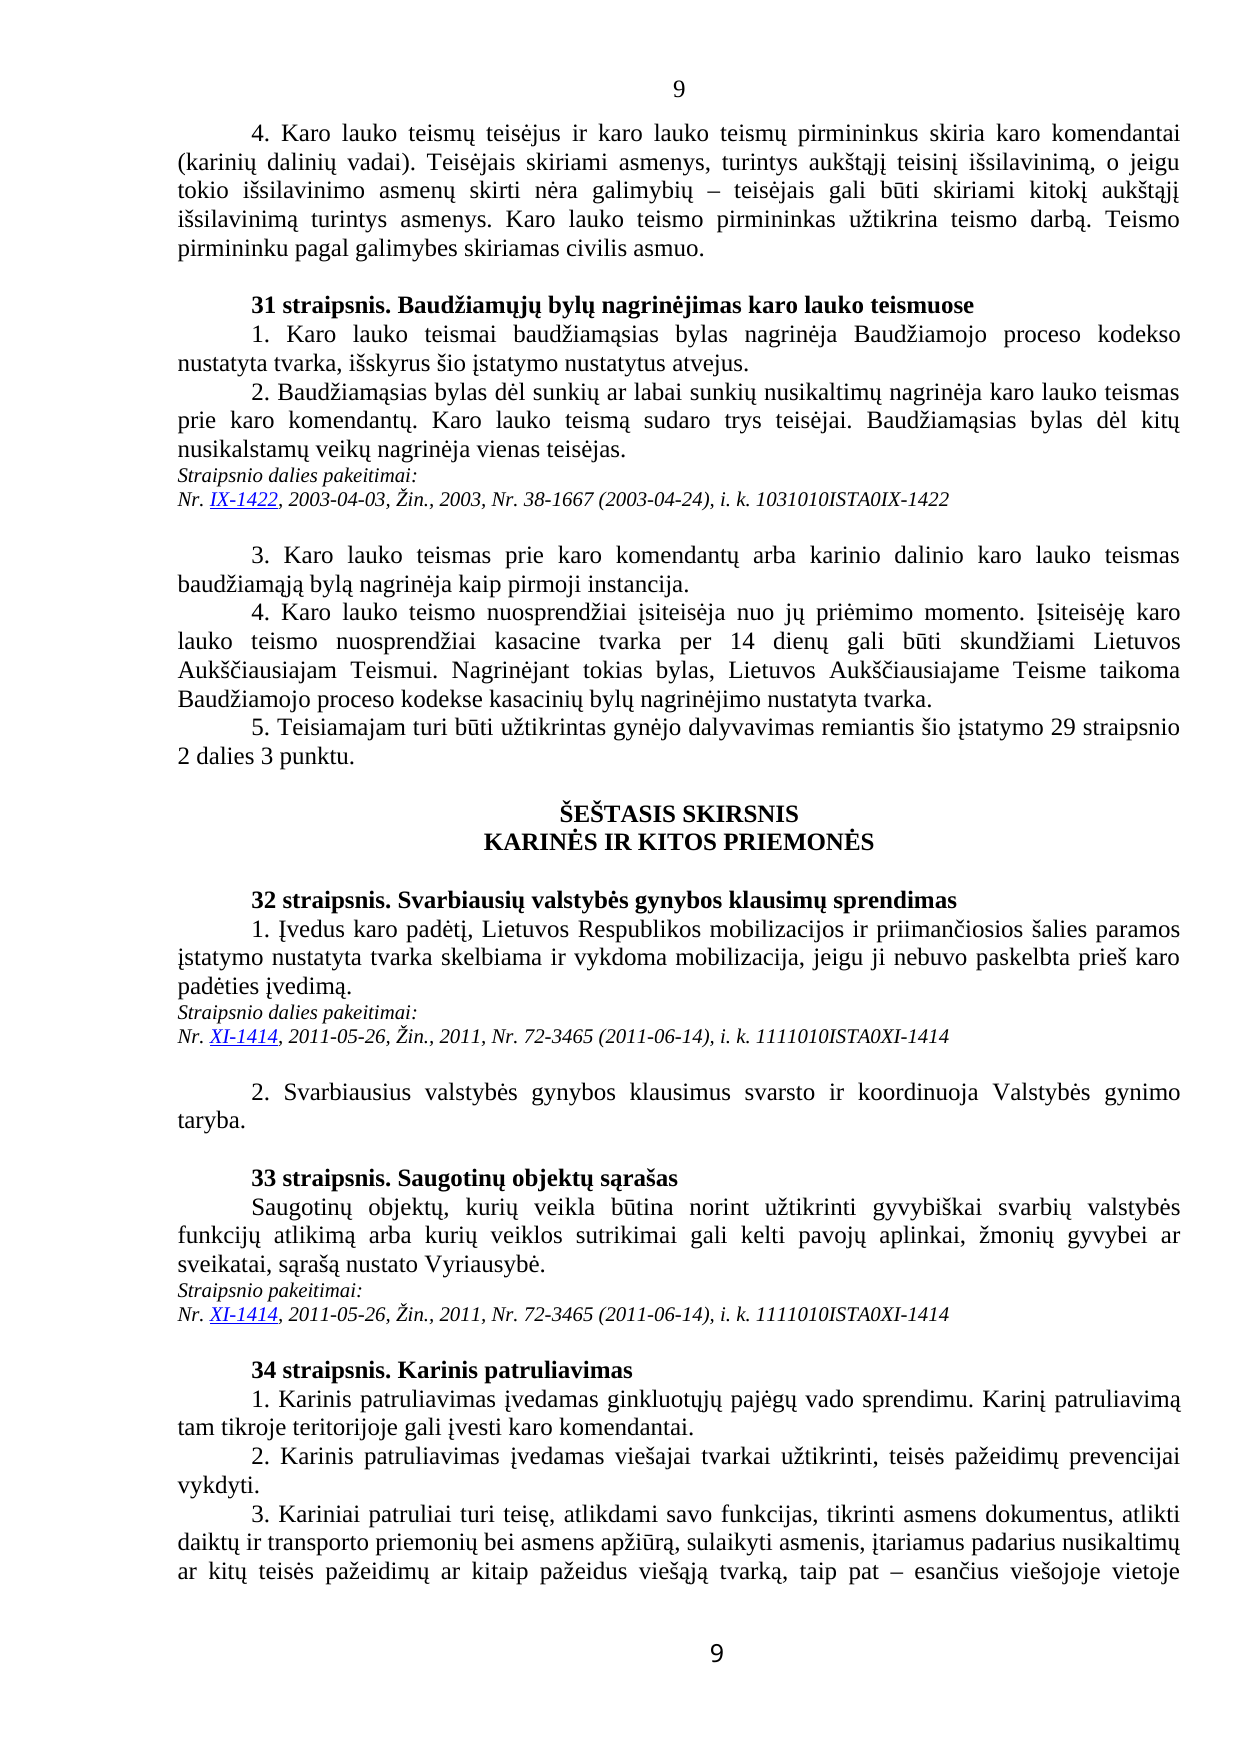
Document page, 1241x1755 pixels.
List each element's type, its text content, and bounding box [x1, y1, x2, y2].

text Saugotinų objektų, kurių veikla būtina norint užtikrinti gyvybiškai svarbių valstybės funkcijų atlikimą arba kurių veiklos sutrikimai gali kelti pavojų aplinkai, žmonių gyvybei ar sveikatai, sąrašą nustato Vyriausybė. [177, 1192, 1181, 1278]
text 1. Karo lauko teismai baudžiamąsias bylas nagrinėja Baudžiamojo proceso kodekso nustatyta tvarka, išskyrus šio įstatymo nustatytus atvejus. [177, 319, 1181, 377]
text Straipsnio dalies pakeitimai: [177, 1000, 1181, 1024]
text 4. Karo lauko teismo nuosprendžiai įsiteisėja nuo jų priėmimo momento. Įsiteisėję karo lauko teismo nuosprendžiai kasacine tvarka per 14 dienų gali būti skundžiami Lietuvos Aukščiausiajam Teismui. Nagrinėjant tokias bylas, Lietuvos Aukščiausiajame Teisme taikoma Baudžiamojo proceso kodekse kasacinių bylų nagrinėjimo nustatyta tvarka. [177, 597, 1181, 712]
text 34 straipsnis. Karinis patruliavimas [177, 1355, 1181, 1384]
text 31 straipsnis. Baudžiamųjų bylų nagrinėjimas karo lauko teismuose [177, 291, 1181, 319]
text 3. Kariniai patruliai turi teisę, atlikdami savo funkcijas, tikrinti asmens dokumentus, atlikti daiktų ir transporto priemonių bei asmens apžiūrą, sulaikyti asmenis, įtariamus padarius nusikaltimų ar kitų teisės pažeidimų ar kitaip pažeidus viešąją tvarką, taip pat – esančius viešojoje vietoje [177, 1499, 1181, 1585]
text 33 straipsnis. Saugotinų objektų sąrašas [177, 1163, 1181, 1192]
text Nr. XI-1414, 2011-05-26, Žin., 2011, Nr. 72-3465 (2011-06-14), i. k. 1111010ISTA0XI-1414 [177, 1024, 1181, 1048]
text Šeštasis skirsnis [177, 799, 1181, 827]
text 2. Baudžiamąsias bylas dėl sunkių ar labai sunkių nusikaltimų nagrinėja karo lauko teismas prie karo komendantų. Karo lauko teismą sudaro trys teisėjai. Baudžiamąsias bylas dėl kitų nusikalstamų veikų nagrinėja vienas teisėjas. [177, 377, 1181, 463]
text 1. Įvedus karo padėtį, Lietuvos Respublikos mobilizacijos ir priimančiosios šalies paramos įstatymo nustatyta tvarka skelbiama ir vykdoma mobilizacija, jeigu ji nebuvo paskelbta prieš karo padėties įvedimą. [177, 914, 1181, 1000]
text Nr. XI-1414, 2011-05-26, Žin., 2011, Nr. 72-3465 (2011-06-14), i. k. 1111010ISTA0XI-1414 [177, 1302, 1181, 1326]
text Straipsnio pakeitimai: [177, 1278, 1181, 1302]
text 32 straipsnis. Svarbiausių valstybės gynybos klausimų sprendimas [177, 885, 1181, 914]
text 2. Karinis patruliavimas įvedamas viešajai tvarkai užtikrinti, teisės pažeidimų prevencijai vykdyti. [177, 1441, 1181, 1499]
text 4. Karo lauko teismų teisėjus ir karo lauko teismų pirmininkus skiria karo komendantai (karinių dalinių vadai). Teisėjais skiriami asmenys, turintys aukštąjį teisinį išsilavinimą, o jeigu tokio išsilavinimo asmenų skirti nėra galimybių – teisėjais gali būti skiriami kitokį aukštąjį išsilavinimą turintys asmenys. Karo lauko teismo pirmininkas užtikrina teismo darbą. Teismo pirmininku pagal galimybes skiriamas civilis asmuo. [177, 118, 1181, 262]
text 2. Svarbiausius valstybės gynybos klausimus svarsto ir koordinuoja Valstybės gynimo taryba. [177, 1077, 1181, 1134]
text Nr. IX-1422, 2003-04-03, Žin., 2003, Nr. 38-1667 (2003-04-24), i. k. 1031010ISTA0IX-1422 [177, 487, 1181, 511]
text 3. Karo lauko teismas prie karo komendantų arba karinio dalinio karo lauko teismas baudžiamąją bylą nagrinėja kaip pirmoji instancija. [177, 540, 1181, 597]
text KARINĖS IR KITOS PRIEMONĖS [177, 827, 1181, 856]
text 5. Teisiamajam turi būti užtikrintas gynėjo dalyvavimas remiantis šio įstatymo 29 straipsnio 2 dalies 3 punktu. [177, 712, 1181, 770]
text 1. Karinis patruliavimas įvedamas ginkluotųjų pajėgų vado sprendimu. Karinį patruliavimą tam tikroje teritorijoje gali įvesti karo komendantai. [177, 1384, 1181, 1441]
text Straipsnio dalies pakeitimai: [177, 463, 1181, 487]
